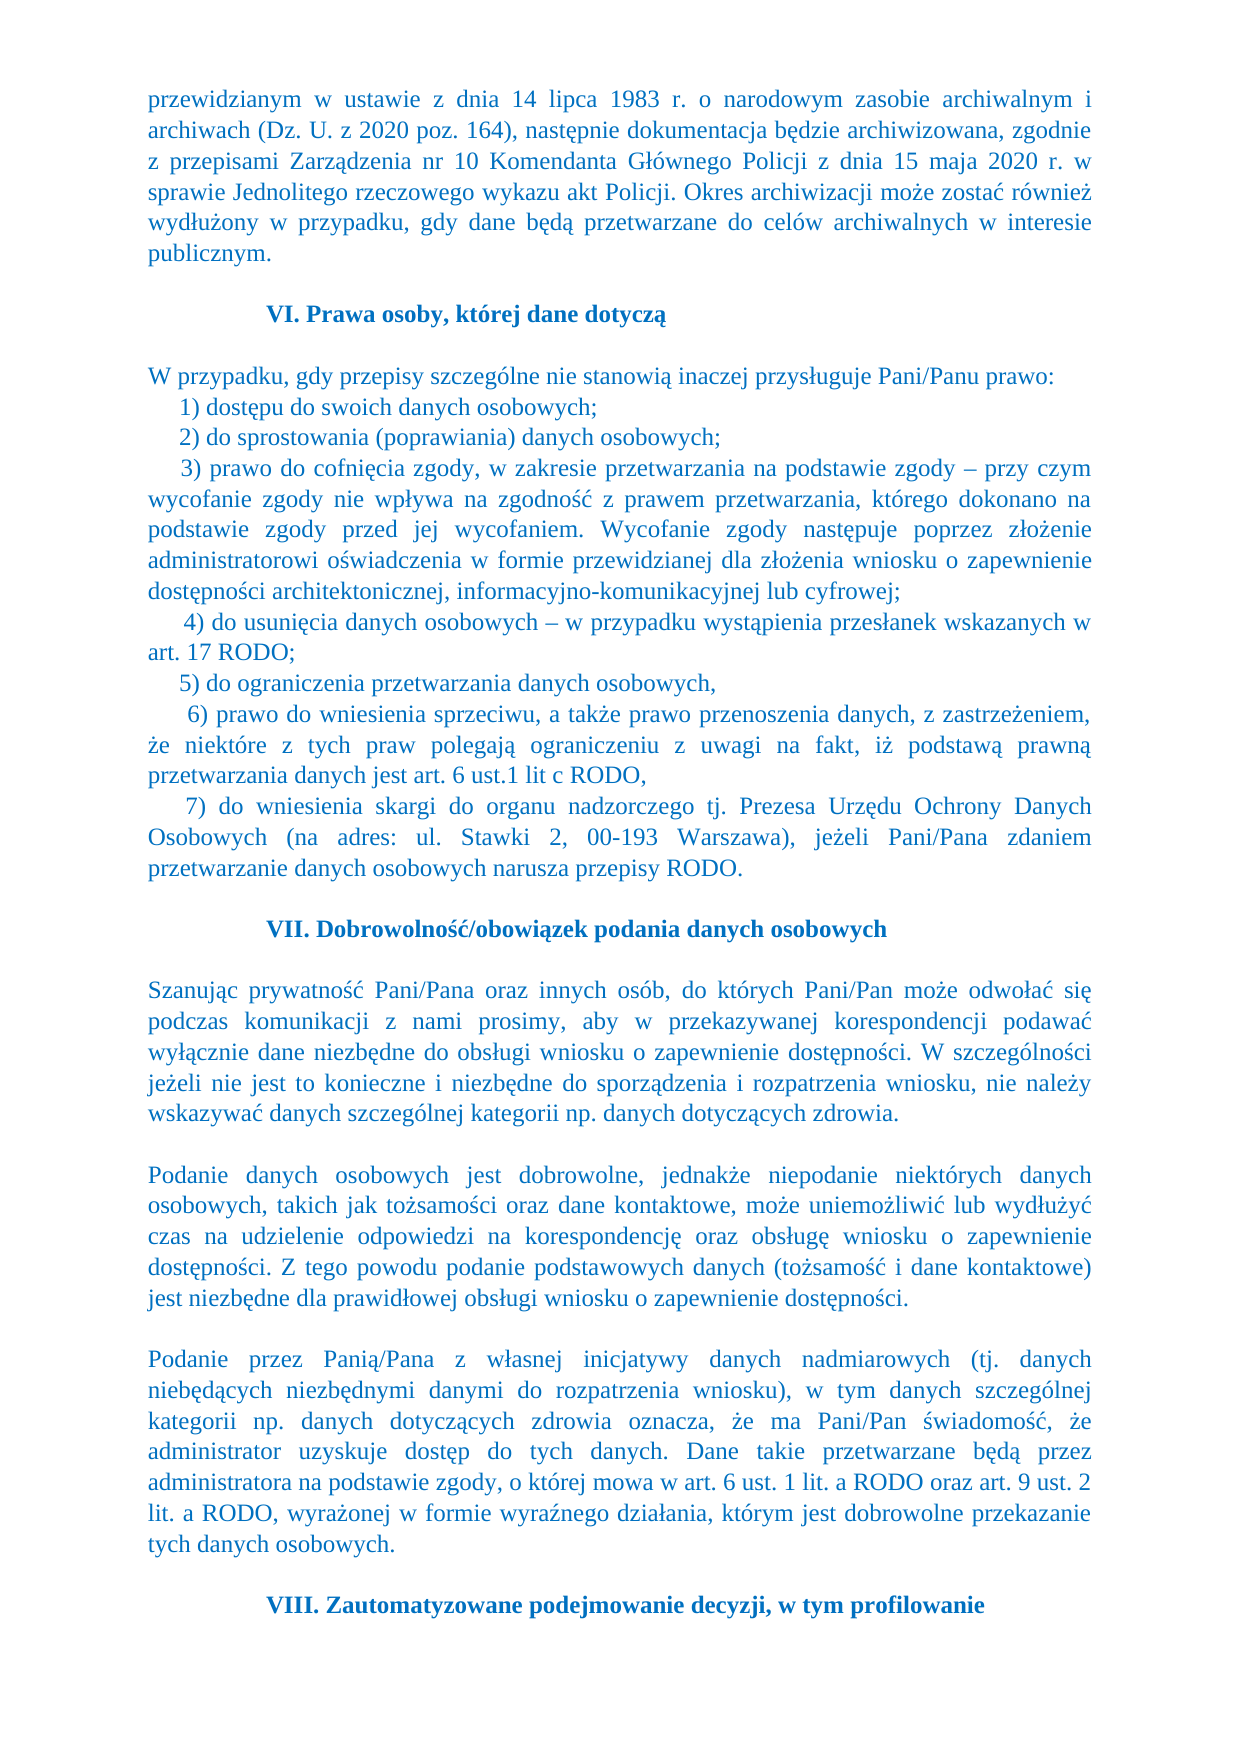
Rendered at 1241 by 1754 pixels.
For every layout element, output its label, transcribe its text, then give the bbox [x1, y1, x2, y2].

text 7) do wniesienia skargi do organu nadzorczego tj. Prezesa Urzędu Ochrony Danych Osobowych (na adres: ul. Stawki 2, 00-193 Warszawa), jeżeli Pani/Pana zdaniem przetwarzanie danych osobowych narusza przepisy RODO. [148, 791, 1093, 881]
text VIII. Zautomatyzowane podejmowanie decyzji, w tym profilowanie [148, 1590, 1093, 1619]
text Szanując prywatność Pani/Pana oraz innych osób, do których Pani/Pan może odwołać się podczas komunikacji z nami prosimy, aby w przekazywanej korespondencji podawać wyłącznie dane niezbędne do obsługi wniosku o zapewnienie dostępności. W szczególności jeżeli nie jest to konieczne i niezbędne do sporządzenia i rozpatrzenia wniosku, nie należy wskazywać danych szczególnej kategorii np. danych dotyczących zdrowia. [148, 976, 1093, 1127]
text 3) prawo do cofnięcia zgody, w zakresie przetwarzania na podstawie zgody – przy czym wycofanie zgody nie wpływa na zgodność z prawem przetwarzania, którego dokonano na podstawie zgody przed jej wycofaniem. Wycofanie zgody następuje poprzez złożenie administratorowi oświadczenia w formie przewidzianej dla złożenia wniosku o zapewnienie dostępności architektonicznej, informacyjno-komunikacyjnej lub cyfrowej; [148, 453, 1093, 605]
text 1) dostępu do swoich danych osobowych; [148, 392, 1093, 420]
text W przypadku, gdy przepisy szczególne nie stanowią inaczej przysługuje Pani/Panu prawo: [148, 361, 1093, 390]
text VII. Dobrowolność/obowiązek podania danych osobowych [148, 914, 1093, 943]
text 6) prawo do wniesienia sprzeciwu, a także prawo przenoszenia danych, z zastrzeżeniem, że niektóre z tych praw polegają ograniczeniu z uwagi na fakt, iż podstawą prawną przetwarzania danych jest art. 6 ust.1 lit c RODO, [148, 699, 1093, 789]
text Podanie przez Panią/Pana z własnej inicjatywy danych nadmiarowych (tj. danych niebędących niezbędnymi danymi do rozpatrzenia wniosku), w tym danych szczególnej kategorii np. danych dotyczących zdrowia oznacza, że ma Pani/Pan świadomość, że administrator uzyskuje dostęp do tych danych. Dane takie przetwarzane będą przez administratora na podstawie zgody, o której mowa w art. 6 ust. 1 lit. a RODO oraz art. 9 ust. 2 lit. a RODO, wyrażonej w formie wyraźnego działania, którym jest dobrowolne przekazanie tych danych osobowych. [148, 1344, 1093, 1557]
text 4) do usunięcia danych osobowych – w przypadku wystąpienia przesłanek wskazanych w art. 17 RODO; [148, 607, 1093, 666]
text VI. Prawa osoby, której dane dotyczą [148, 299, 1093, 328]
text przewidzianym w ustawie z dnia 14 lipca 1983 r. o narodowym zasobie archiwalnym i archiwach (Dz. U. z 2020 poz. 164), następnie dokumentacja będzie archiwizowana, zgodnie z przepisami Zarządzenia nr 10 Komendanta Głównego Policji z dnia 15 maja 2020 r. w sprawie Jednolitego rzeczowego wykazu akt Policji. Okres archiwizacji może zostać również wydłużony w przypadku, gdy dane będą przetwarzane do celów archiwalnych w interesie publicznym. [148, 84, 1093, 267]
text 2) do sprostowania (poprawiania) danych osobowych; [148, 422, 1093, 451]
text Podanie danych osobowych jest dobrowolne, jednakże niepodanie niektórych danych osobowych, takich jak tożsamości oraz dane kontaktowe, może uniemożliwić lub wydłużyć czas na udzielenie odpowiedzi na korespondencję oraz obsługę wniosku o zapewnienie dostępności. Z tego powodu podanie podstawowych danych (tożsamość i dane kontaktowe) jest niezbędne dla prawidłowej obsługi wniosku o zapewnienie dostępności. [148, 1160, 1093, 1312]
text 5) do ograniczenia przetwarzania danych osobowych, [148, 668, 1093, 697]
